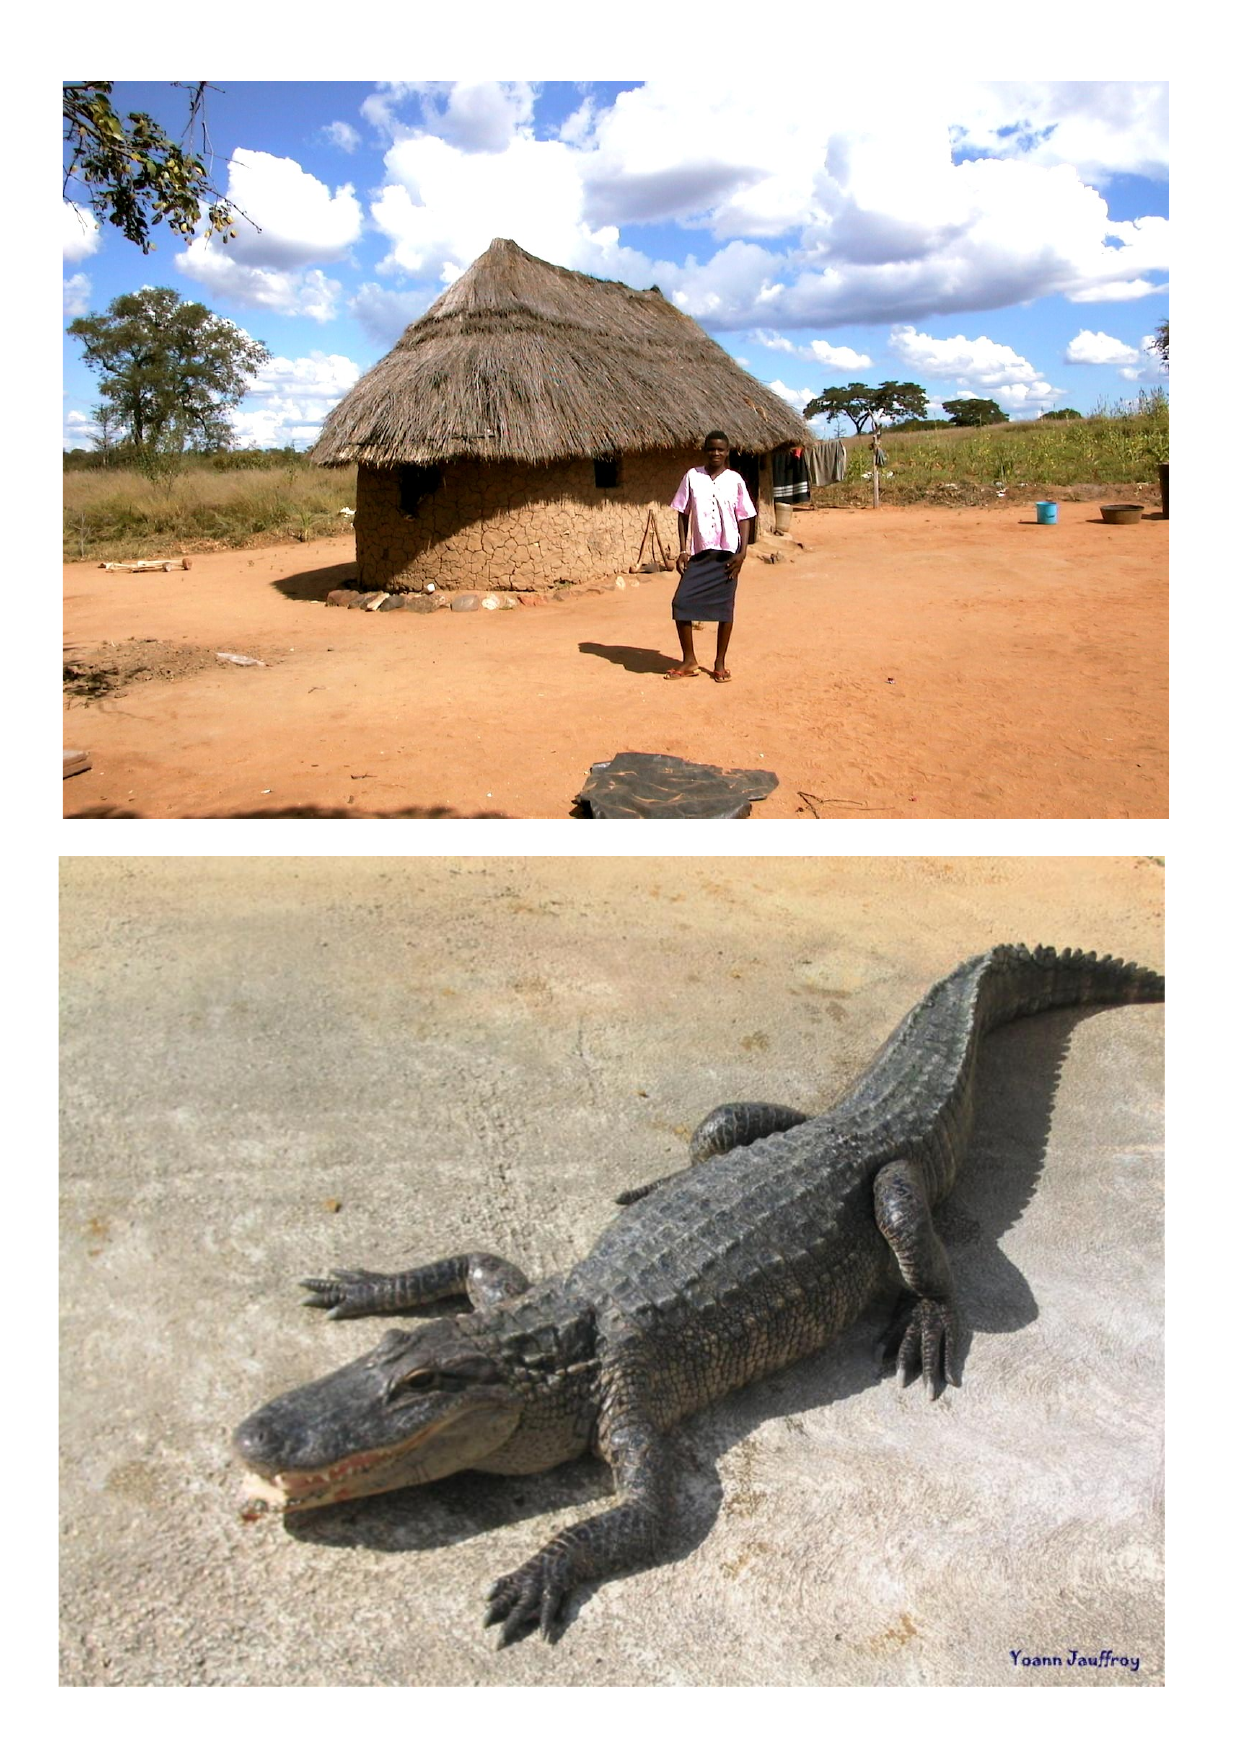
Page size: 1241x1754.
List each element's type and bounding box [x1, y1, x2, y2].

picture [62, 81, 1169, 819]
picture [58, 856, 1165, 1687]
